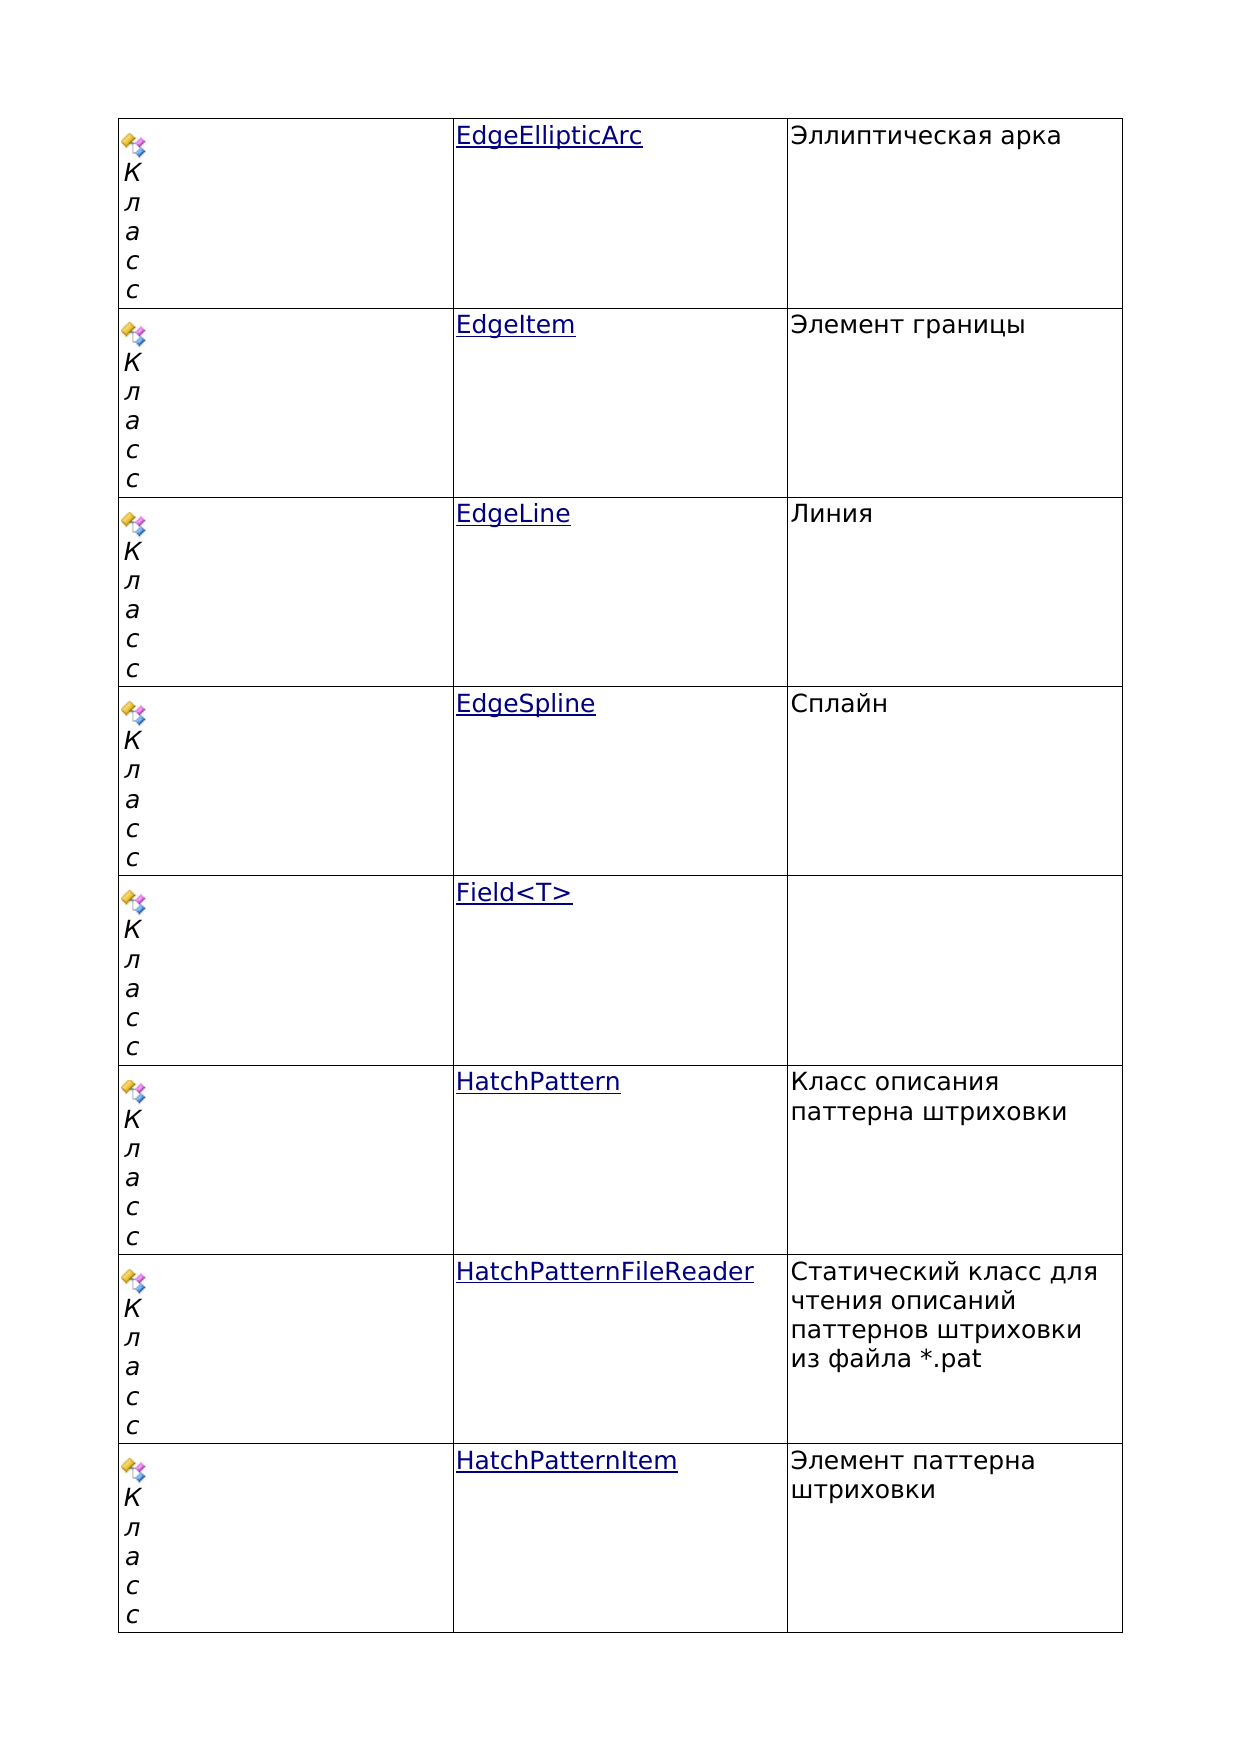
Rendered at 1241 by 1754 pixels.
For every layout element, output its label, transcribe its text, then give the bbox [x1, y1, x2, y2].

picture [121, 1080, 147, 1105]
table_cell HatchPatternFileReader [454, 1255, 787, 1443]
table_cell [788, 876, 1122, 1064]
table_cell [119, 876, 453, 1064]
picture [121, 1269, 147, 1295]
picture [121, 133, 147, 159]
table_cell Статический класс для чтения описаний паттернов штриховки из файла *.pat [788, 1255, 1122, 1443]
table_cell HatchPatternItem [454, 1444, 787, 1632]
table_cell Элемент паттерна штриховки [788, 1444, 1122, 1632]
table_cell HatchPattern [454, 1066, 787, 1254]
table_cell Класс описания паттерна штриховки [788, 1066, 1122, 1254]
picture [121, 890, 147, 916]
table_cell Сплайн [788, 687, 1122, 875]
table_cell [119, 309, 453, 497]
picture [121, 701, 147, 727]
picture [121, 1458, 147, 1484]
table_cell [119, 687, 453, 875]
table_cell EdgeEllipticArc [454, 119, 787, 307]
table_cell [119, 1255, 453, 1443]
table_cell [119, 498, 453, 686]
table_cell Линия [788, 498, 1122, 686]
table_cell EdgeLine [454, 498, 787, 686]
table_cell Элемент границы [788, 309, 1122, 497]
table_cell Эллиптическая арка [788, 119, 1122, 307]
picture [121, 512, 147, 538]
table_cell [119, 119, 453, 307]
table_cell EdgeSpline [454, 687, 787, 875]
table_cell [119, 1444, 453, 1632]
table_cell [119, 1066, 453, 1254]
table_cell Field<T> [454, 876, 787, 1064]
picture [121, 322, 147, 348]
table_cell EdgeItem [454, 309, 787, 497]
